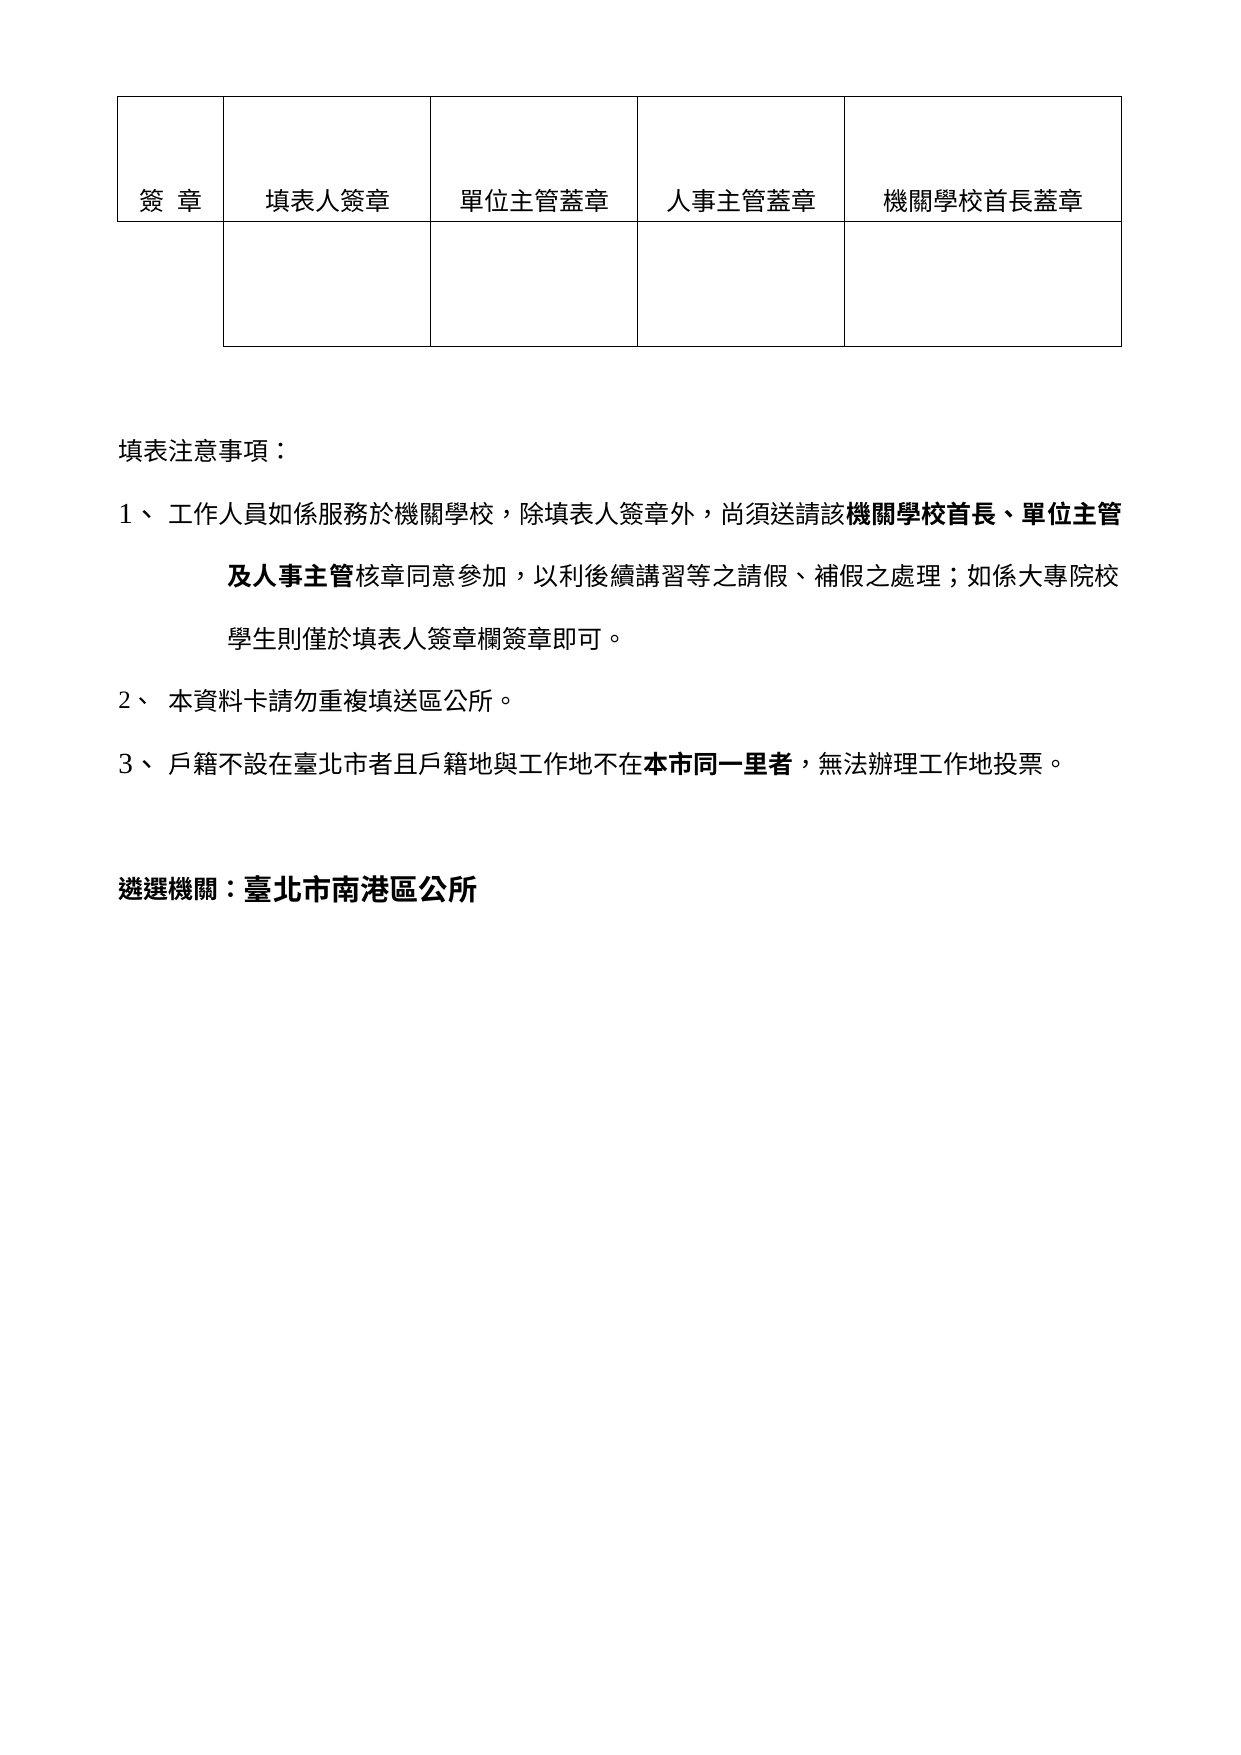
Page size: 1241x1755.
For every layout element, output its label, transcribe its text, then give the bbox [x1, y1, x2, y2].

table_cell 單位主管蓋章 [431, 97, 637, 221]
table_cell 人事主管蓋章 [638, 97, 844, 221]
text 填表注意事項： [118, 408, 1137, 471]
table_cell [845, 222, 1121, 346]
list 戶籍不設在臺北市者且戶籍地與工作地不在本市同一里者，無法辦理工作地投票。 [118, 721, 1122, 783]
table_cell [638, 222, 844, 346]
table_cell [224, 222, 430, 346]
list 工作人員如係服務於機關學校，除填表人簽章外，尚須送請該機關學校首長、單位主管及人事主管核章同意參加，以利後續講習等之請假、補假之處理；如係大專院校學生則僅於填表人簽章欄簽章即可。 [118, 471, 1122, 658]
table_cell 機關學校首長蓋章 [845, 97, 1121, 221]
list 本資料卡請勿重複填送區公所。 [118, 658, 1122, 721]
table_cell 簽 章 [118, 97, 223, 221]
table_cell 填表人簽章 [224, 97, 430, 221]
text 遴選機關：臺北市南港區公所 [118, 846, 1137, 908]
table_cell [431, 222, 637, 346]
